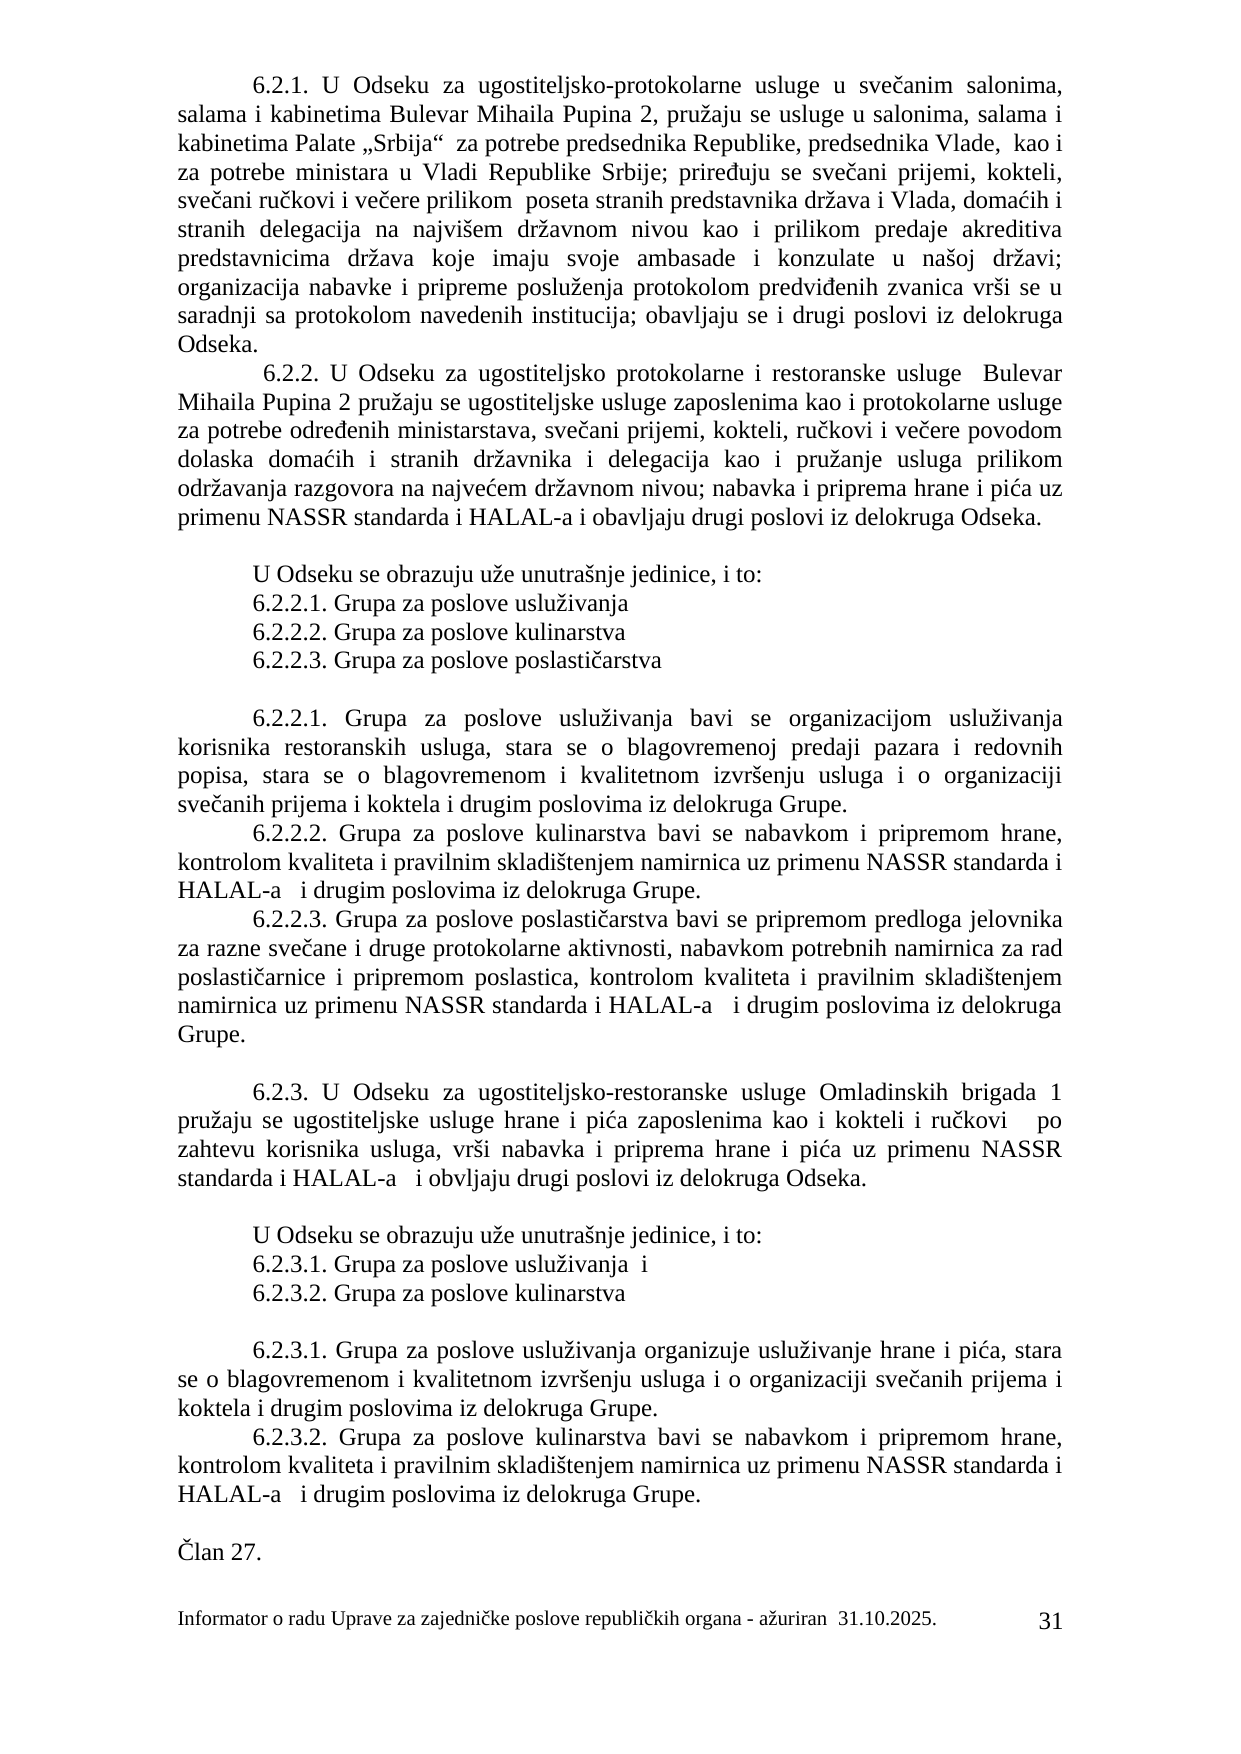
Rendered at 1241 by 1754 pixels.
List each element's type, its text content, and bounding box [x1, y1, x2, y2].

subtitle U Odseku se obrazuju uže unutrašnje jedinice, i to: [177, 1220, 1063, 1249]
subtitle 6.2.2.3. Grupa za poslove poslastičarstva bavi se pripremom predloga jelovnika za razne svečane i druge protokolarne aktivnosti, nabavkom potrebnih namirnica za rad poslastičarnice i pripremom poslastica, kontrolom kvaliteta i pravilnim skladištenjem namirnica uz primenu NASSR standarda i HALAL-a i drugim poslovima iz delokruga Grupe. [177, 904, 1063, 1048]
subtitle 6.2.3.1. Grupa za poslove usluživanja i [177, 1249, 1063, 1278]
subtitle Član 27. [177, 1537, 1063, 1565]
subtitle 6.2.3.2. Grupa za poslove kulinarstva [177, 1278, 1063, 1307]
subtitle 6.2.2.1. Grupa za poslove usluživanja [177, 588, 1063, 617]
subtitle 6.2.2.2. Grupa za poslove kulinarstva [177, 617, 1063, 645]
subtitle 6.2.2.3. Grupa za poslove poslastičarstva [177, 645, 1063, 674]
subtitle 6.2.3.1. Grupa za poslove usluživanja organizuje usluživanje hrane i pića, stara se o blagovremenom i kvalitetnom izvršenju usluga i o organizaciji svečanih prijema i koktela i drugim poslovima iz delokruga Grupe. [177, 1335, 1063, 1422]
subtitle 6.2.2.2. Grupa za poslove kulinarstva bavi se nabavkom i pripremom hrane, kontrolom kvaliteta i pravilnim skladištenjem namirnica uz primenu NASSR standarda i HALAL-a i drugim poslovima iz delokruga Grupe. [177, 818, 1063, 904]
subtitle U Odseku se obrazuju uže unutrašnje jedinice, i to: [177, 559, 1063, 588]
subtitle 6.2.3.2. Grupa za poslove kulinarstva bavi se nabavkom i pripremom hrane, kontrolom kvaliteta i pravilnim skladištenjem namirnica uz primenu NASSR standarda i HALAL-a i drugim poslovima iz delokruga Grupe. [177, 1422, 1063, 1508]
subtitle 6.2.3. U Odseku za ugostiteljsko-restoranske usluge Omladinskih brigada 1 pružaju se ugostiteljske usluge hrane i pića zaposlenima kao i kokteli i ručkovi po zahtevu korisnika usluga, vrši nabavka i priprema hrane i pića uz primenu NASSR standarda i HALAL-a i obvljaju drugi poslovi iz delokruga Odseka. [177, 1077, 1063, 1192]
subtitle 6.2.2. U Odseku za ugostiteljsko protokolarne i restoranske usluge Bulevar Mihaila Pupina 2 pružaju se ugostiteljske usluge zaposlenima kao i protokolarne usluge za potrebe određenih ministarstava, svečani prijemi, kokteli, ručkovi i večere povodom dolaska domaćih i stranih državnika i delegacija kao i pružanje usluga prilikom održavanja razgovora na najvećem državnom nivou; nabavka i priprema hrane i pića uz primenu NASSR standarda i HALAL-a i obavljaju drugi poslovi iz delokruga Odseka. [177, 358, 1063, 530]
subtitle 6.2.1. U Odseku za ugostiteljsko-protokolarne usluge u svečanim salonima, salama i kabinetima Bulevar Mihaila Pupina 2, pružaju se usluge u salonima, salama i kabinetima Palate „Srbija“ za potrebe predsednika Republike, predsednika Vlade, kao i za potrebe ministara u Vladi Republike Srbije; priređuju se svečani prijemi, kokteli, svečani ručkovi i večere prilikom poseta stranih predstavnika država i Vlada, domaćih i stranih delegacija na najvišem državnom nivou kao i prilikom predaje akreditiva predstavnicima država koje imaju svoje ambasade i konzulate u našoj državi; organizacija nabavke i pripreme posluženja protokolom predviđenih zvanica vrši se u saradnji sa protokolom navedenih institucija; obavljaju se i drugi poslovi iz delokruga Odseka. [177, 70, 1063, 358]
subtitle 6.2.2.1. Grupa za poslove usluživanja bavi se organizacijom usluživanja korisnika restoranskih usluga, stara se o blagovremenoj predaji pazara i redovnih popisa, stara se o blagovremenom i kvalitetnom izvršenju usluga i o organizaciji svečanih prijema i koktela i drugim poslovima iz delokruga Grupe. [177, 703, 1063, 818]
